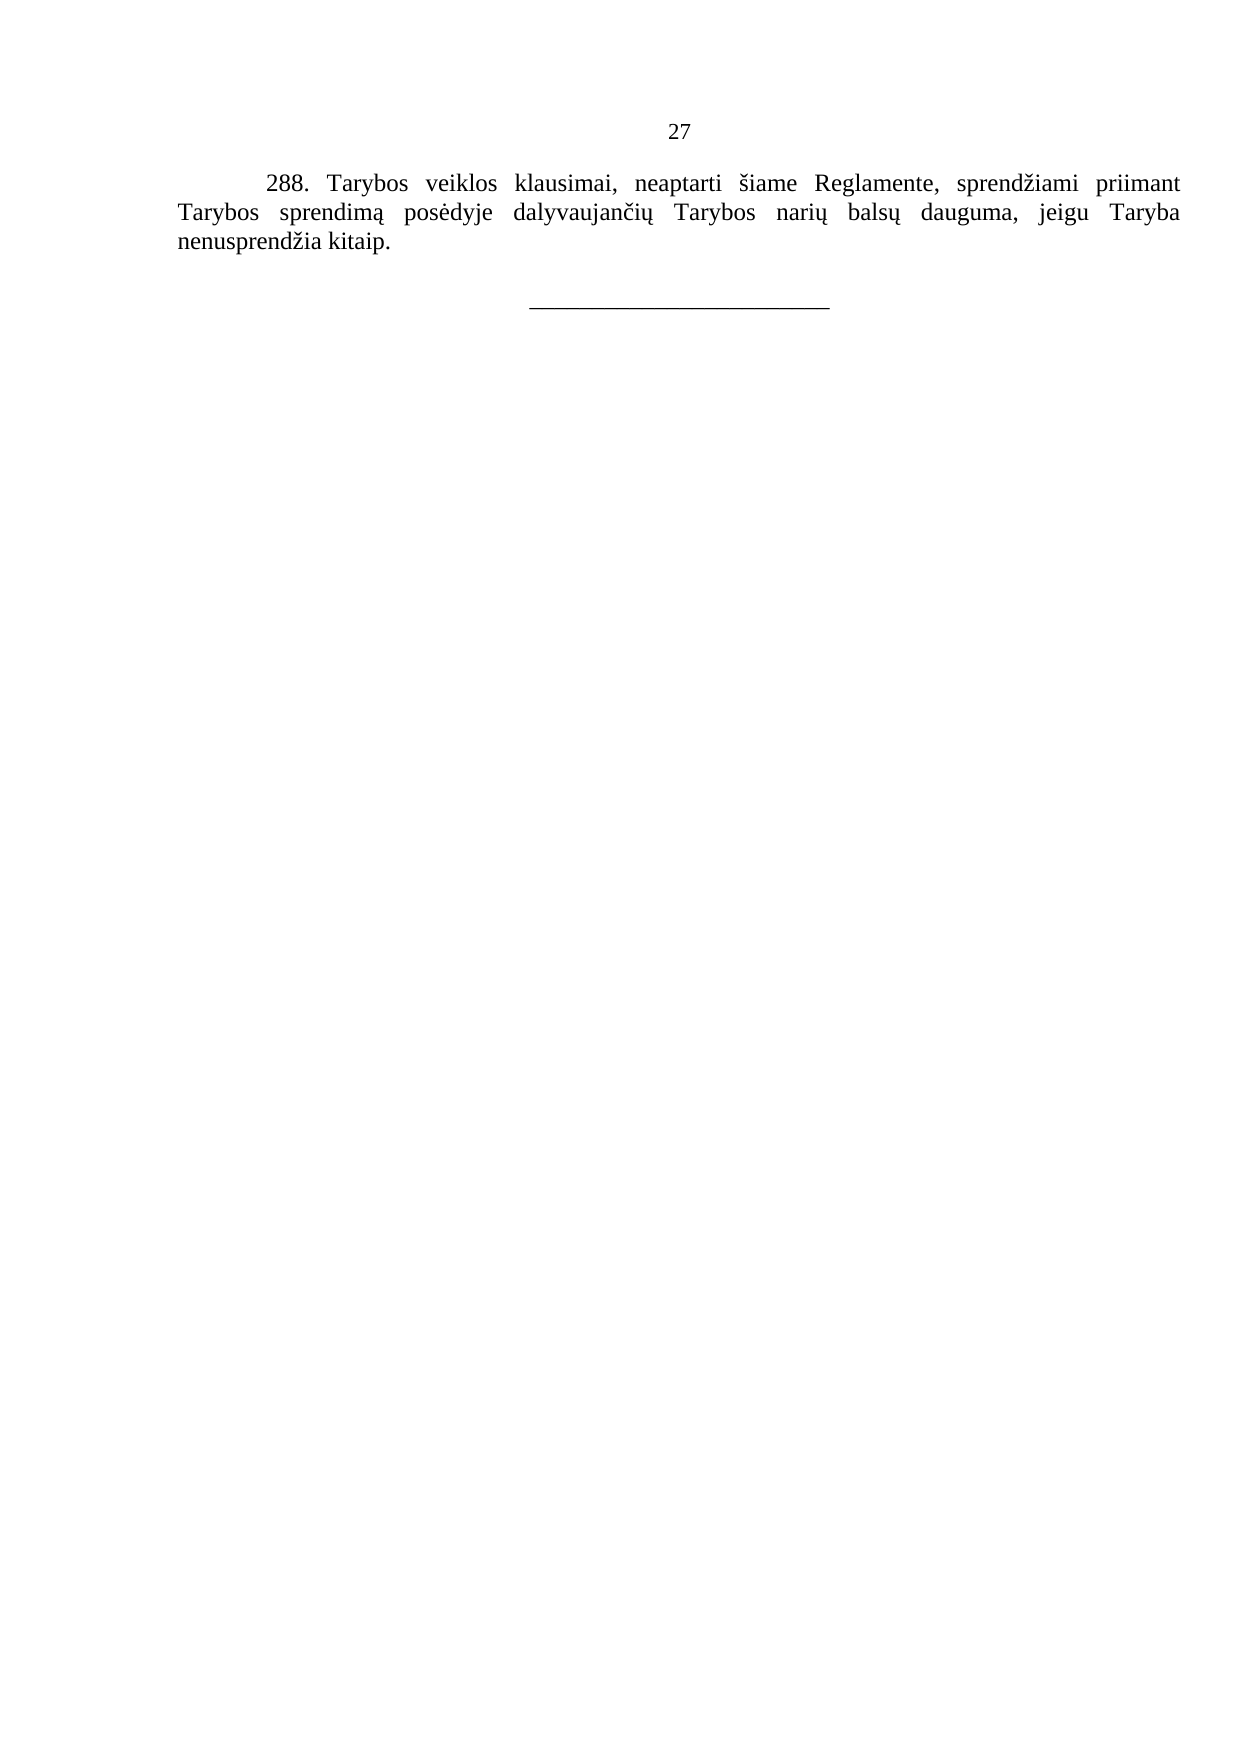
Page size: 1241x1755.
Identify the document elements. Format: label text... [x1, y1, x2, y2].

text 288. Tarybos veiklos klausimai, neaptarti šiame Reglamente, sprendžiami priimant Tarybos sprendimą posėdyje dalyvaujančių Tarybos narių balsų dauguma, jeigu Taryba nenusprendžia kitaip. [177, 168, 1181, 255]
text ________________________ [177, 283, 1181, 312]
